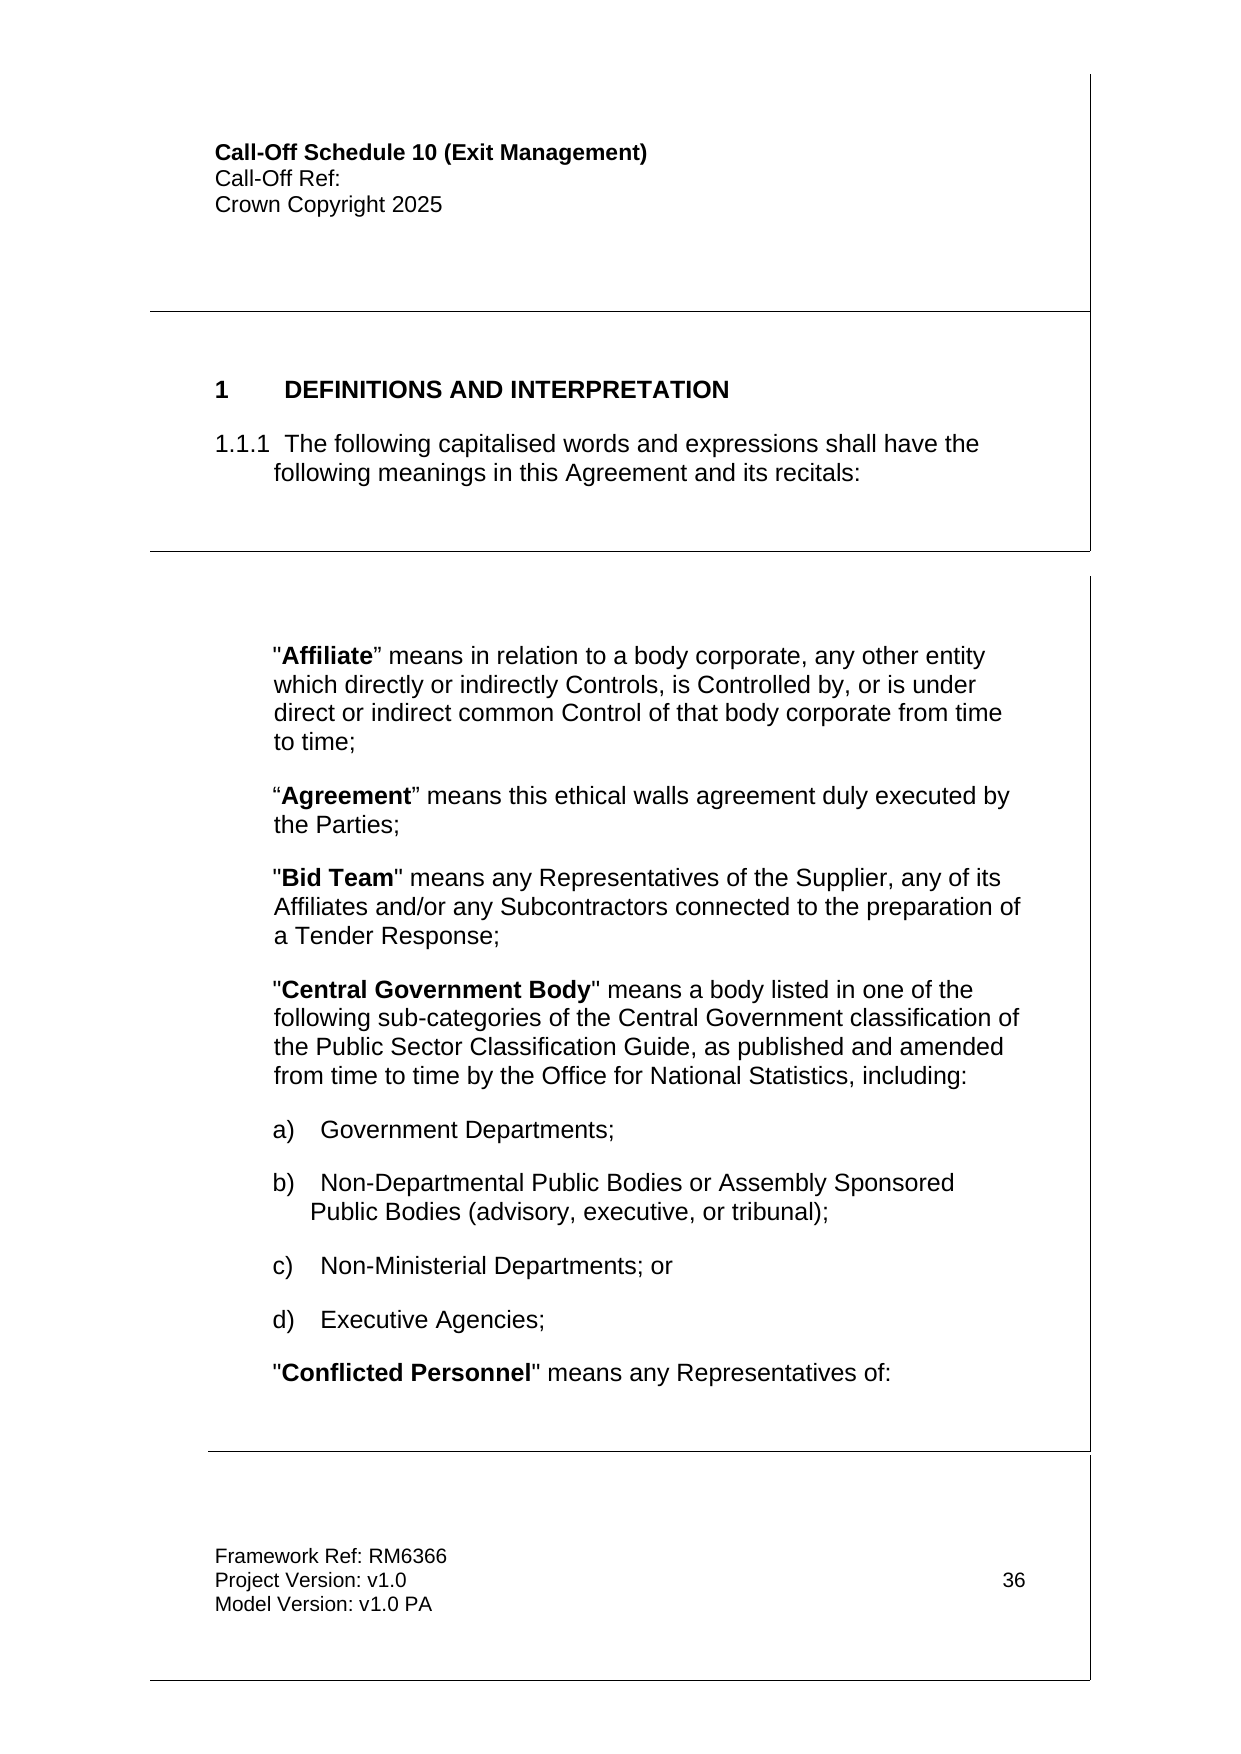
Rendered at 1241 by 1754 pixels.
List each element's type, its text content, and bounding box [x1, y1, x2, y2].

list DEFINITIONS AND INTERPRETATION [150, 311, 1090, 364]
list Non-Departmental Public Bodies or Assembly Sponsored Public Bodies (advisory, executive, or tribunal); [208, 1104, 1090, 1186]
text "Affiliate” means in relation to a body corporate, any other entity which directly or indirectly Controls, is Controlled by, or is under direct or indirect common Control of that body corporate from time to time; [208, 576, 1090, 716]
list Non-Ministerial Departments; or [208, 1186, 1090, 1240]
list Government Departments; [208, 1050, 1090, 1104]
text "Central Government Body" means a body listed in one of the following sub-categories of the Central Government classification of the Public Sector Classification Guide, as published and amended from time to time by the Office for National Statistics, including: [208, 910, 1090, 1050]
list The following capitalised words and expressions shall have the following meanings in this Agreement and its recitals: [150, 364, 1090, 551]
text “Agreement” means this ethical walls agreement duly executed by the Parties; [208, 716, 1090, 799]
text "Conflicted Personnel" means any Representatives of: [208, 1294, 1090, 1451]
text "Bid Team" means any Representatives of the Supplier, any of its Affiliates and/or any Subcontractors connected to the preparation of a Tender Response; [208, 799, 1090, 910]
list Executive Agencies; [208, 1240, 1090, 1294]
